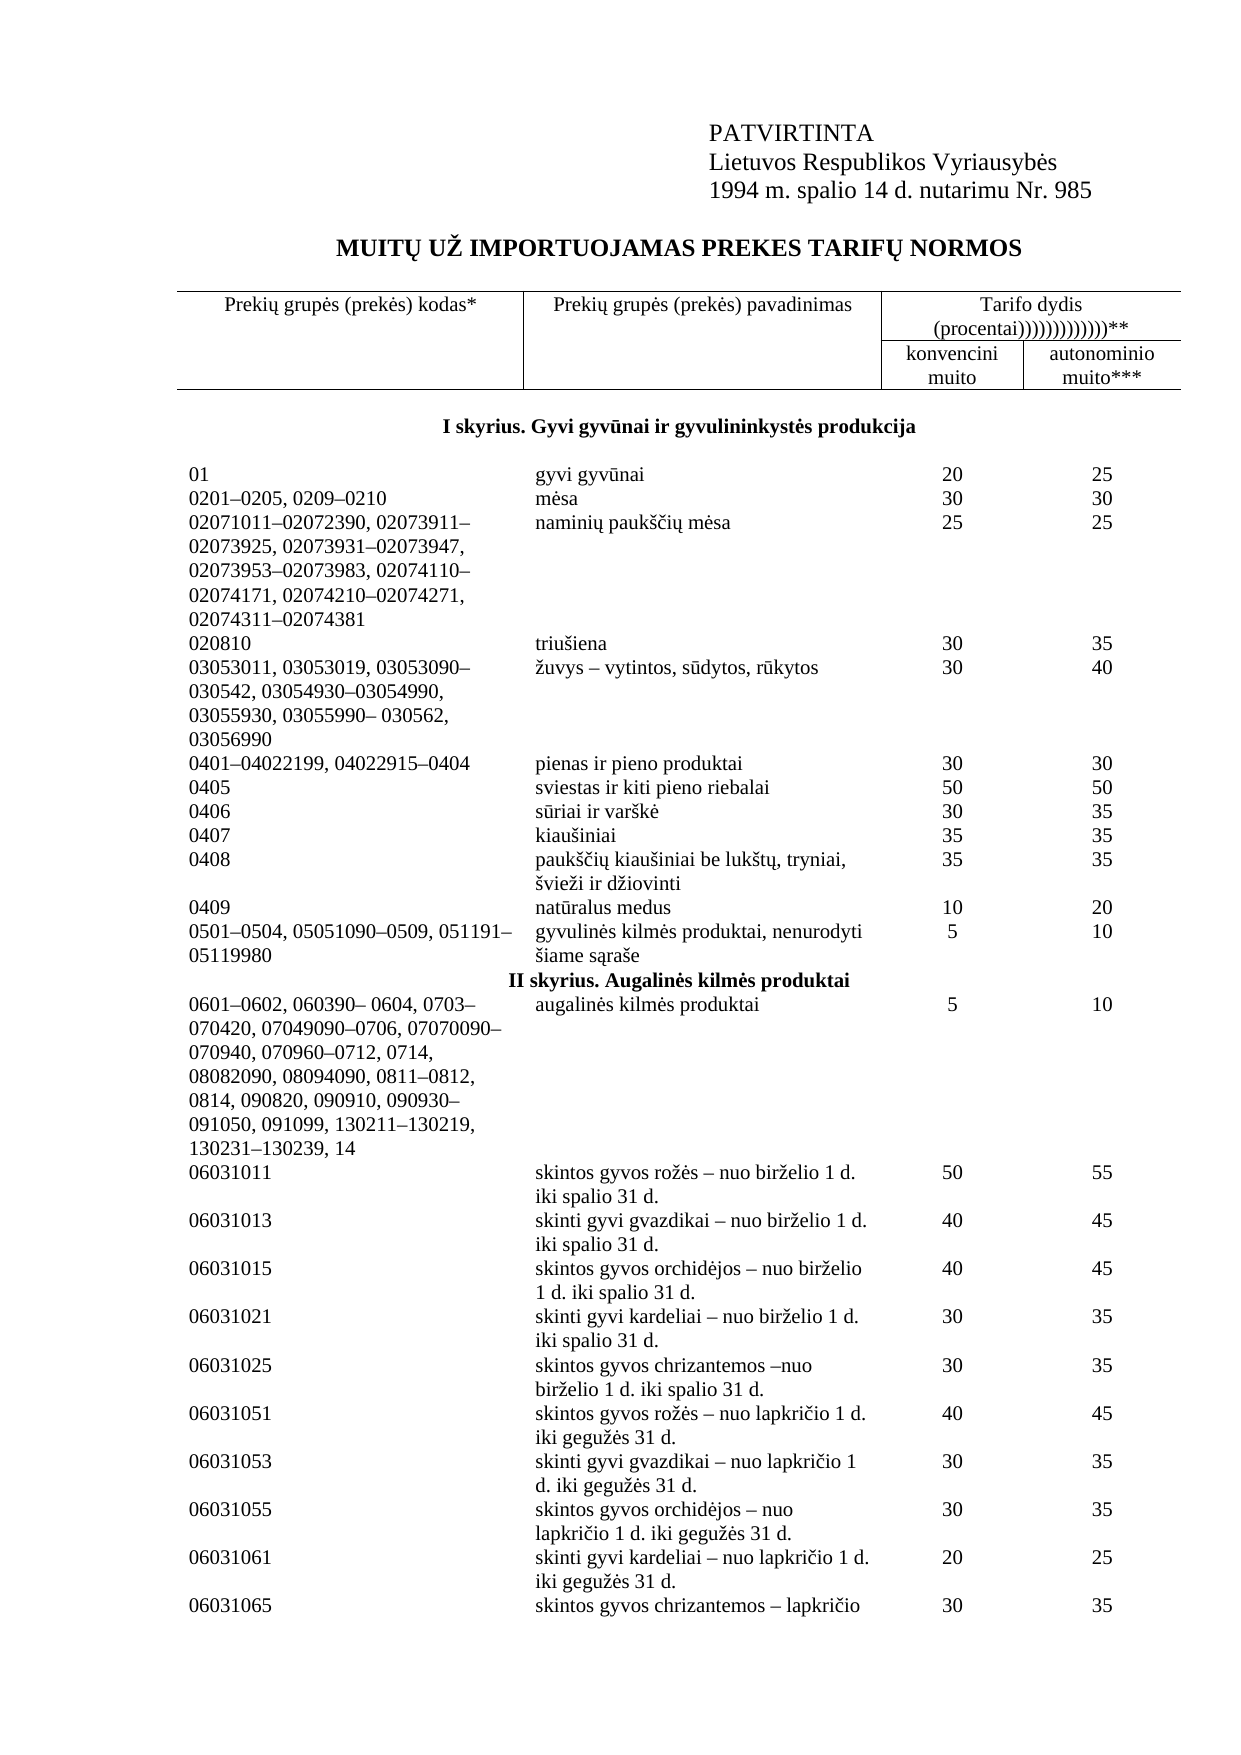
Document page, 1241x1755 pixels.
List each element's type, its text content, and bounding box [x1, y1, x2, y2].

table_cell 40 [881, 1208, 1023, 1256]
table_cell sviestas ir kiti pieno riebalai [524, 775, 881, 799]
table_cell 50 [881, 1160, 1023, 1208]
table_cell 06031013 [177, 1208, 524, 1256]
table_header Prekių grupės (prekės) kodas* [177, 292, 523, 389]
table_cell 35 [1023, 847, 1181, 895]
table_cell paukščių kiaušiniai be lukštų, tryniai, švieži ir džiovinti [524, 847, 881, 895]
table_cell 40 [881, 1256, 1023, 1304]
table_cell 0201–0205, 0209–0210 [177, 486, 524, 510]
table_cell konvencini muito [882, 341, 1023, 389]
table_cell [1023, 438, 1181, 462]
table_cell skintos gyvos chrizantemos –nuo birželio 1 d. iki spalio 31 d. [524, 1353, 881, 1401]
table_cell sūriai ir varškė [524, 799, 881, 823]
table_cell [524, 438, 881, 462]
table_cell 0409 [177, 895, 524, 919]
table_cell žuvys – vytintos, sūdytos, rūkytos [524, 655, 881, 751]
table_cell autonominio muito*** [1024, 341, 1181, 389]
table_cell 06031025 [177, 1353, 524, 1401]
table_cell 30 [881, 486, 1023, 510]
table_cell [524, 390, 881, 414]
table_cell 06031021 [177, 1304, 524, 1352]
table_cell 0407 [177, 823, 524, 847]
table_cell 50 [881, 775, 1023, 799]
table_cell 30 [881, 751, 1023, 775]
table_cell skintos gyvos rožės – nuo birželio 1 d. iki spalio 31 d. [524, 1160, 881, 1208]
text MUITŲ UŽ IMPORTUOJAMAS PREKES TARIFŲ NORMOS [177, 233, 1181, 262]
table_cell 35 [1023, 1304, 1181, 1352]
table_cell 45 [1023, 1401, 1181, 1449]
table_cell 25 [1023, 510, 1181, 631]
table_cell naminių paukščių mėsa [524, 510, 881, 631]
table_cell 20 [881, 462, 1023, 486]
table_cell 0406 [177, 799, 524, 823]
table_cell [881, 390, 1023, 414]
table_cell 40 [881, 1401, 1023, 1449]
text Lietuvos Respublikos Vyriausybės [177, 147, 1181, 176]
table_cell 25 [1023, 462, 1181, 486]
table_cell 0501–0504, 05051090–0509, 051191–05119980 [177, 919, 524, 967]
table_cell 25 [1023, 1545, 1181, 1593]
table_cell 20 [881, 1545, 1023, 1593]
table_cell 0401–04022199, 04022915–0404 [177, 751, 524, 775]
table_cell 01 [177, 462, 524, 486]
table_cell kiaušiniai [524, 823, 881, 847]
table_cell 0405 [177, 775, 524, 799]
table_cell 30 [881, 1353, 1023, 1401]
table_cell 03053011, 03053019, 03053090–030542, 03054930–03054990, 03055930, 03055990– 030562, 03056990 [177, 655, 524, 751]
table_cell 40 [1023, 655, 1181, 751]
table_cell pienas ir pieno produktai [524, 751, 881, 775]
table_cell I skyrius. Gyvi gyvūnai ir gyvulininkystės produkcija [177, 414, 1181, 438]
table_cell 30 [881, 1449, 1023, 1497]
table_cell 35 [881, 823, 1023, 847]
table_cell 35 [1023, 1353, 1181, 1401]
table_cell 30 [881, 1497, 1023, 1545]
table_cell 30 [881, 799, 1023, 823]
table_cell 35 [1023, 1449, 1181, 1497]
table_cell 5 [881, 919, 1023, 967]
table_header Prekių grupės (prekės) pavadinimas [524, 292, 881, 389]
table_cell 10 [1023, 992, 1181, 1160]
table_cell 06031065 [177, 1593, 524, 1617]
table_cell 06031011 [177, 1160, 524, 1208]
table_cell 35 [1023, 799, 1181, 823]
table_cell 10 [1023, 919, 1181, 967]
table_cell 5 [881, 992, 1023, 1160]
table_cell 35 [1023, 823, 1181, 847]
table_cell 25 [881, 510, 1023, 631]
table_cell 06031055 [177, 1497, 524, 1545]
table_cell [881, 438, 1023, 462]
table_cell 20 [1023, 895, 1181, 919]
text PATVIRTINTA [709, 118, 1181, 147]
table_cell 30 [1023, 486, 1181, 510]
text 1994 m. spalio 14 d. nutarimu Nr. 985 [177, 176, 1181, 204]
table_cell 06031061 [177, 1545, 524, 1593]
table_cell skintos gyvos chrizantemos – lapkričio [524, 1593, 881, 1617]
table_cell [1023, 390, 1181, 414]
table_cell 06031015 [177, 1256, 524, 1304]
table_cell 06031053 [177, 1449, 524, 1497]
table_header Tarifo dydis (procentai)))))))))))))** [882, 292, 1181, 340]
table_cell 02071011–02072390, 02073911–02073925, 02073931–02073947, 02073953–02073983, 02074110–02074171, 02074210–02074271, 02074311–02074381 [177, 510, 524, 631]
table_cell 30 [1023, 751, 1181, 775]
table_cell 55 [1023, 1160, 1181, 1208]
table_cell 50 [1023, 775, 1181, 799]
table_cell skintos gyvos orchidėjos – nuo birželio 1 d. iki spalio 31 d. [524, 1256, 881, 1304]
table_cell II skyrius. Augalinės kilmės produktai [177, 968, 1181, 992]
table_cell 35 [881, 847, 1023, 895]
table_cell 30 [881, 1304, 1023, 1352]
table_cell 45 [1023, 1256, 1181, 1304]
table_cell mėsa [524, 486, 881, 510]
table_cell 35 [1023, 1593, 1181, 1617]
table_cell 45 [1023, 1208, 1181, 1256]
table_cell skinti gyvi gvazdikai – nuo lapkričio 1 d. iki gegužės 31 d. [524, 1449, 881, 1497]
table_cell gyvi gyvūnai [524, 462, 881, 486]
table_cell natūralus medus [524, 895, 881, 919]
table_cell 30 [881, 655, 1023, 751]
table_cell skinti gyvi kardeliai – nuo lapkričio 1 d. iki gegužės 31 d. [524, 1545, 881, 1593]
table_cell augalinės kilmės produktai [524, 992, 881, 1160]
table_cell 30 [881, 631, 1023, 655]
table_cell triušiena [524, 631, 881, 655]
table_cell 06031051 [177, 1401, 524, 1449]
table_cell 30 [881, 1593, 1023, 1617]
table_cell skintos gyvos orchidėjos – nuo lapkričio 1 d. iki gegužės 31 d. [524, 1497, 881, 1545]
table_cell 35 [1023, 631, 1181, 655]
table_cell gyvulinės kilmės produktai, nenurodyti šiame sąraše [524, 919, 881, 967]
table_cell skintos gyvos rožės – nuo lapkričio 1 d. iki gegužės 31 d. [524, 1401, 881, 1449]
table_cell skinti gyvi gvazdikai – nuo birželio 1 d. iki spalio 31 d. [524, 1208, 881, 1256]
table_cell [177, 390, 524, 414]
table_cell 020810 [177, 631, 524, 655]
table_cell 0601–0602, 060390– 0604, 0703–070420, 07049090–0706, 07070090–070940, 070960–0712, 0714, 08082090, 08094090, 0811–0812, 0814, 090820, 090910, 090930–091050, 091099, 130211–130219, 130231–130239, 14 [177, 992, 524, 1160]
table_cell 35 [1023, 1497, 1181, 1545]
table_cell 10 [881, 895, 1023, 919]
table_cell skinti gyvi kardeliai – nuo birželio 1 d. iki spalio 31 d. [524, 1304, 881, 1352]
table_cell 0408 [177, 847, 524, 895]
table_cell [177, 438, 524, 462]
